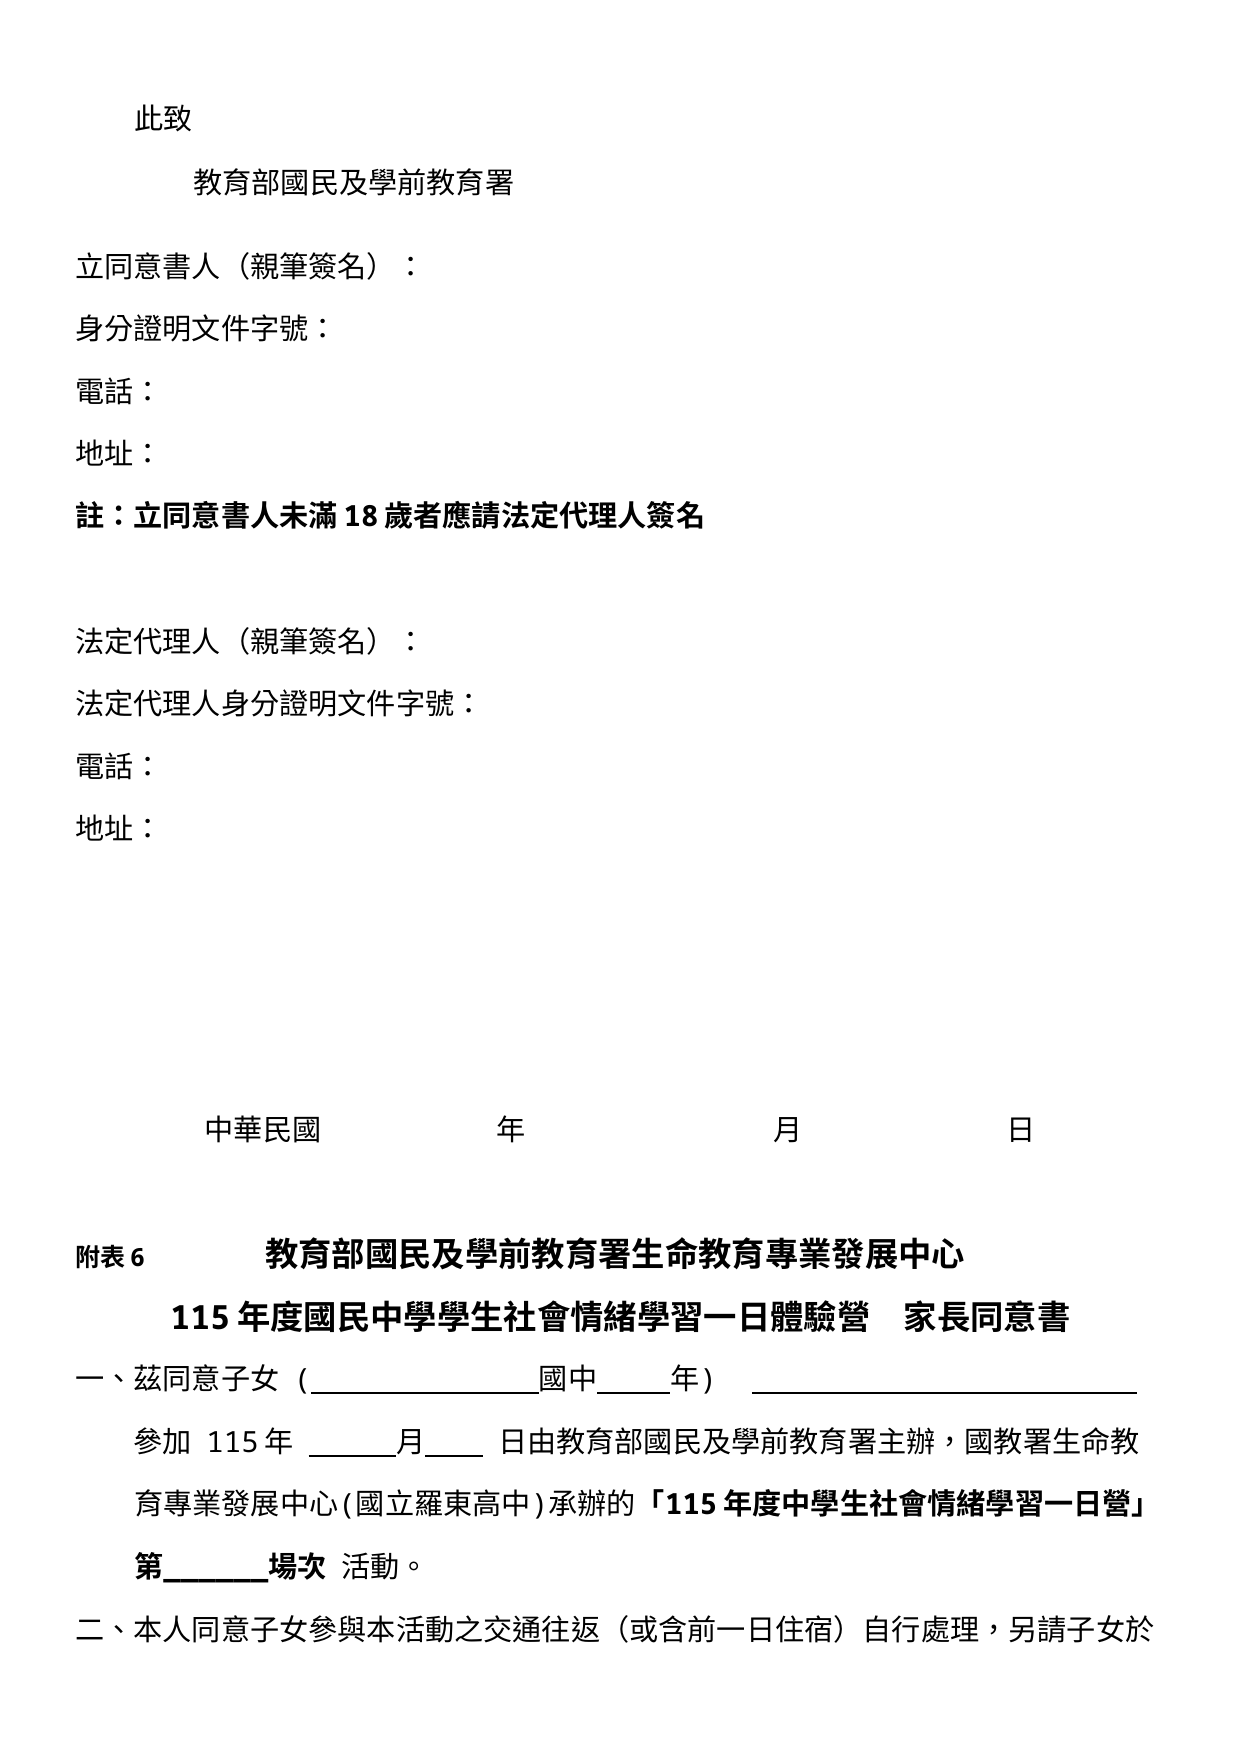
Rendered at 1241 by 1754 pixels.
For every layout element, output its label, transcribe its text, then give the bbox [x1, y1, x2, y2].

text 地址： [75, 410, 1165, 473]
text 註：立同意書人未滿18歲者應請法定代理人簽名 [75, 473, 1165, 535]
text 一、茲同意子女 ( 國中 年) [75, 1336, 1165, 1398]
text 地址： [75, 785, 1165, 848]
text 115年度國民中學學生社會情緒學習一日體驗營 家長同意書 [75, 1273, 1165, 1336]
text 中華民國 年 月 日 [75, 1086, 1165, 1148]
text 身分證明文件字號： [75, 285, 1165, 348]
text 二、本人同意子女參與本活動之交通往返（或含前一日住宿）自行處理，另請子女於 [75, 1586, 1165, 1648]
text 法定代理人身分證明文件字號： [75, 660, 1165, 723]
text 附表6 教育部國民及學前教育署生命教育專業發展中心 [75, 1211, 1165, 1273]
text 電話： [75, 348, 1165, 410]
text 教育部國民及學前教育署 [171, 159, 1165, 201]
text 電話： [75, 723, 1165, 785]
text 參加 115年 月 日由教育部國民及學前教育署主辦，國教署生命教育專業發展中心(國立羅東高中)承辦的「115年度中學生社會情緒學習一日營」第______場次 活動。 [75, 1398, 1165, 1586]
text 此致 [134, 96, 1165, 138]
text 立同意書人（親筆簽名）： [75, 223, 1165, 285]
text 法定代理人（親筆簽名）： [75, 598, 1165, 660]
